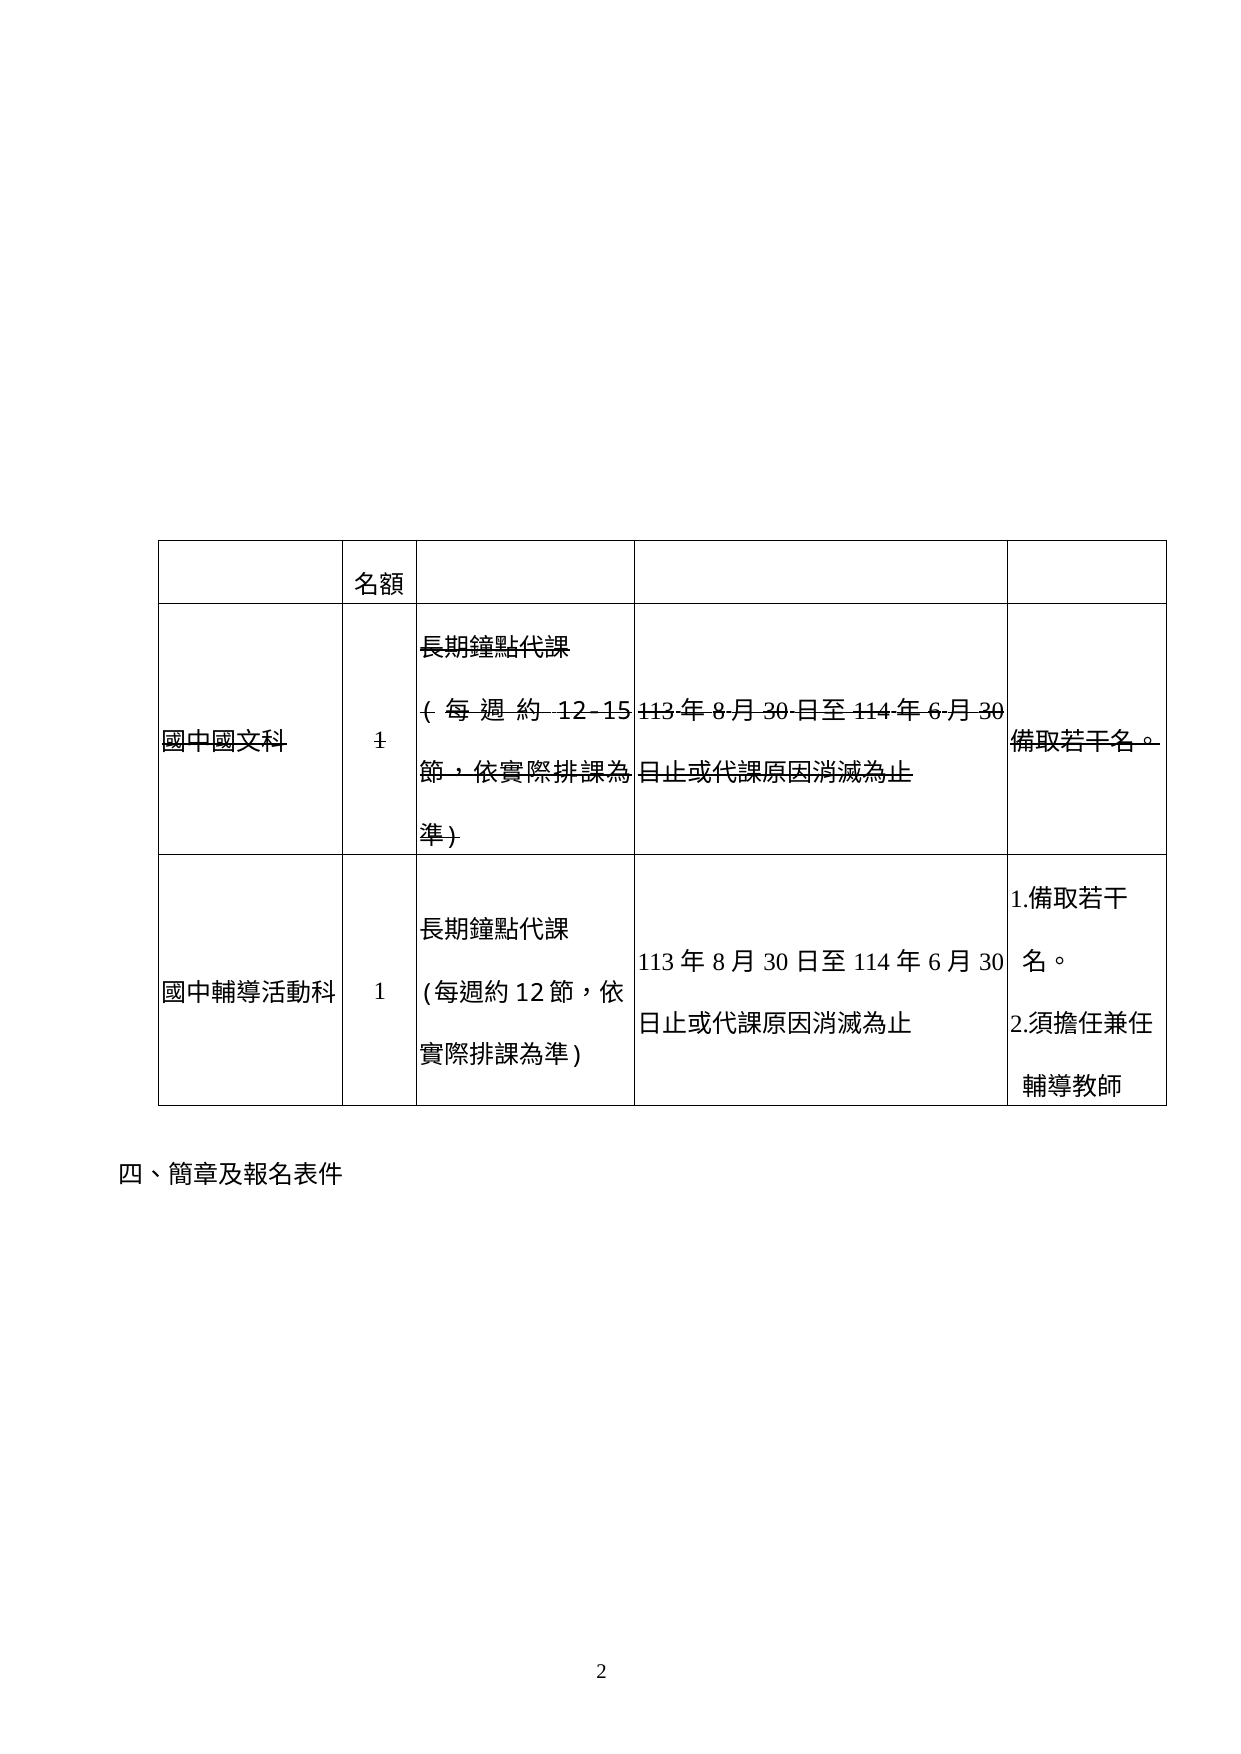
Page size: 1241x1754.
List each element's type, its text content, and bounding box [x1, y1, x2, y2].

table_cell 1 [343, 604, 416, 854]
text 四、簡章及報名表件 [118, 1131, 1122, 1194]
table_cell 1 [343, 855, 416, 1105]
table_header [417, 541, 634, 603]
table_cell 備取若干名。 [1008, 604, 1166, 854]
table_cell 1.備取若干名。 2.須擔任兼任輔導教師 [1008, 855, 1166, 1105]
table_cell 113年8月30日至114年6月30日止或代課原因消滅為止 [635, 855, 1007, 1105]
table_cell 長期鐘點代課 (每週約12-15節，依實際排課為準) [417, 604, 634, 854]
table_cell 113年8月30日至114年6月30日止或代課原因消滅為止 [635, 604, 1007, 854]
table_header [1008, 541, 1166, 603]
table_cell 國中輔導活動科 [159, 855, 342, 1105]
table_cell 國中國文科 [159, 604, 342, 854]
table_header [635, 541, 1007, 603]
table_header 名額 [343, 541, 416, 603]
table_header [159, 541, 342, 603]
table_cell 長期鐘點代課 (每週約12節，依實際排課為準) [417, 855, 634, 1105]
